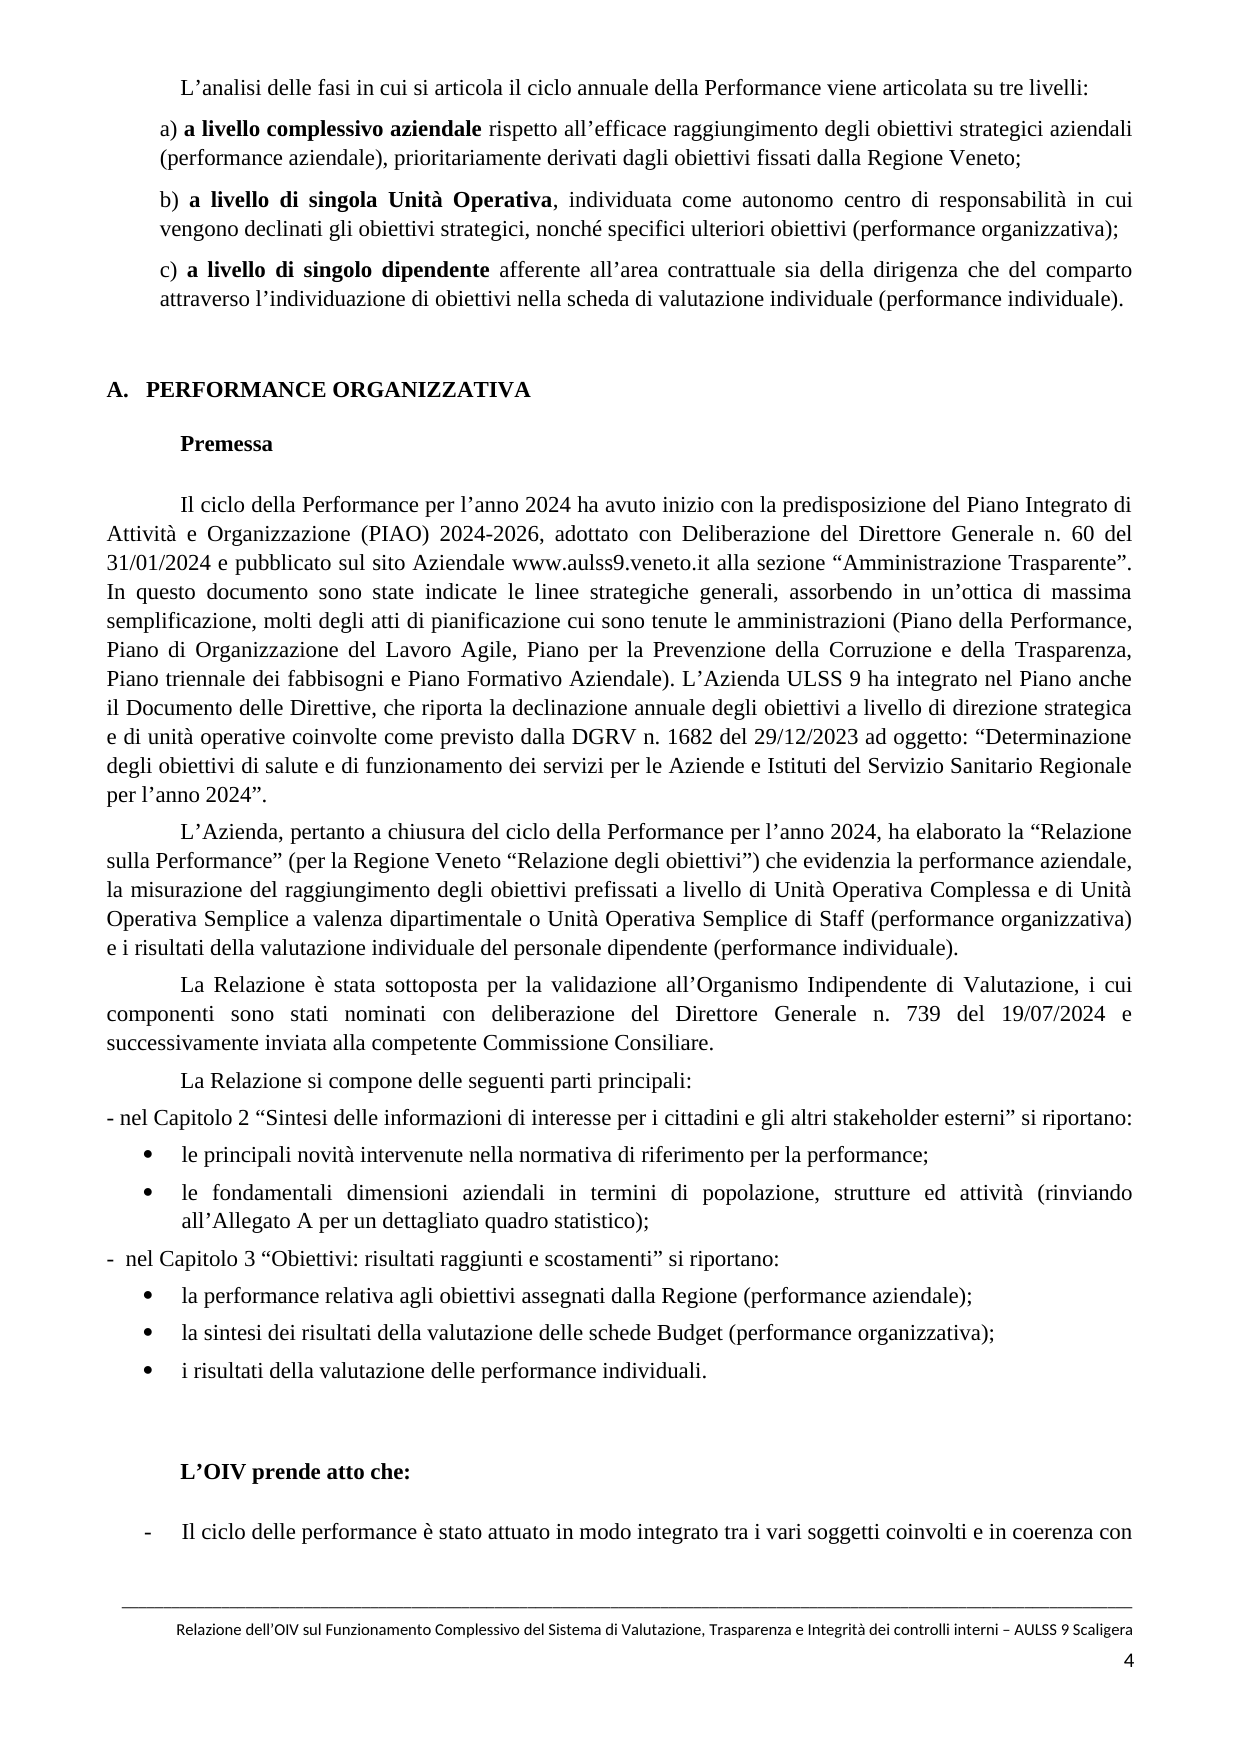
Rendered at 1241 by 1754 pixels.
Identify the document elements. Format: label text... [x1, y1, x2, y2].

text - nel Capitolo 2 “Sintesi delle informazioni di interesse per i cittadini e gli altri stakeholder esterni” si riportano: [106, 1104, 1134, 1130]
text a) a livello complessivo aziendale rispetto all’efficace raggiungimento degli obiettivi strategici aziendali (performance aziendale), prioritariamente derivati dagli obiettivi fissati dalla Regione Veneto; [159, 115, 1134, 171]
text L’Azienda, pertanto a chiusura del ciclo della Performance per l’anno 2024, ha elaborato la “Relazione sulla Performance” (per la Regione Veneto “Relazione degli obiettivi”) che evidenzia la performance aziendale, la misurazione del raggiungimento degli obiettivi prefissati a livello di Unità Operativa Complessa e di Unità Operativa Semplice a valenza dipartimentale o Unità Operativa Semplice di Staff (performance organizzativa) e i risultati della valutazione individuale del personale dipendente (performance individuale). [106, 818, 1134, 961]
subtitle A. PERFORMANCE ORGANIZZATIVA [106, 377, 1134, 403]
text L’OIV prende atto che: [106, 1458, 1134, 1485]
text La Relazione si compone delle seguenti parti principali: [106, 1067, 1134, 1093]
list la sintesi dei risultati della valutazione delle schede Budget (performance organizzativa); [144, 1319, 1134, 1346]
text Premessa [106, 431, 1134, 457]
list le fondamentali dimensioni aziendali in termini di popolazione, strutture ed attività (rinviando all’Allegato A per un dettagliato quadro statistico); [144, 1179, 1134, 1234]
text L’analisi delle fasi in cui si articola il ciclo annuale della Performance viene articolata su tre livelli: [106, 74, 1134, 100]
text b) a livello di singola Unità Operativa, individuata come autonomo centro di responsabilità in cui vengono declinati gli obiettivi strategici, nonché specifici ulteriori obiettivi (performance organizzativa); [159, 186, 1134, 241]
text - nel Capitolo 3 “Obiettivi: risultati raggiunti e scostamenti” si riportano: [106, 1245, 1134, 1271]
list le principali novità intervenute nella normativa di riferimento per la performance; [144, 1141, 1134, 1168]
list Il ciclo delle performance è stato attuato in modo integrato tra i vari soggetti coinvolti e in coerenza con [144, 1518, 1134, 1545]
text Il ciclo della Performance per l’anno 2024 ha avuto inizio con la predisposizione del Piano Integrato di Attività e Organizzazione (PIAO) 2024-2026, adottato con Deliberazione del Direttore Generale n. 60 del 31/01/2024 e pubblicato sul sito Aziendale www.aulss9.veneto.it alla sezione “Amministrazione Trasparente”. In questo documento sono state indicate le linee strategiche generali, assorbendo in un’ottica di massima semplificazione, molti degli atti di pianificazione cui sono tenute le amministrazioni (Piano della Performance, Piano di Organizzazione del Lavoro Agile, Piano per la Prevenzione della Corruzione e della Trasparenza, Piano triennale dei fabbisogni e Piano Formativo Aziendale). L’Azienda ULSS 9 ha integrato nel Piano anche il Documento delle Direttive, che riporta la declinazione annuale degli obiettivi a livello di direzione strategica e di unità operative coinvolte come previsto dalla DGRV n. 1682 del 29/12/2023 ad oggetto: “Determinazione degli obiettivi di salute e di funzionamento dei servizi per le Aziende e Istituti del Servizio Sanitario Regionale per l’anno 2024”. [106, 492, 1134, 807]
list la performance relativa agli obiettivi assegnati dalla Regione (performance aziendale); [144, 1282, 1134, 1308]
list i risultati della valutazione delle performance individuali. [144, 1357, 1134, 1383]
text La Relazione è stata sottoposta per la validazione all’Organismo Indipendente di Valutazione, i cui componenti sono stati nominati con deliberazione del Direttore Generale n. 739 del 19/07/2024 e successivamente inviata alla competente Commissione Consiliare. [106, 972, 1134, 1056]
text c) a livello di singolo dipendente afferente all’area contrattuale sia della dirigenza che del comparto attraverso l’individuazione di obiettivi nella scheda di valutazione individuale (performance individuale). [159, 256, 1134, 311]
